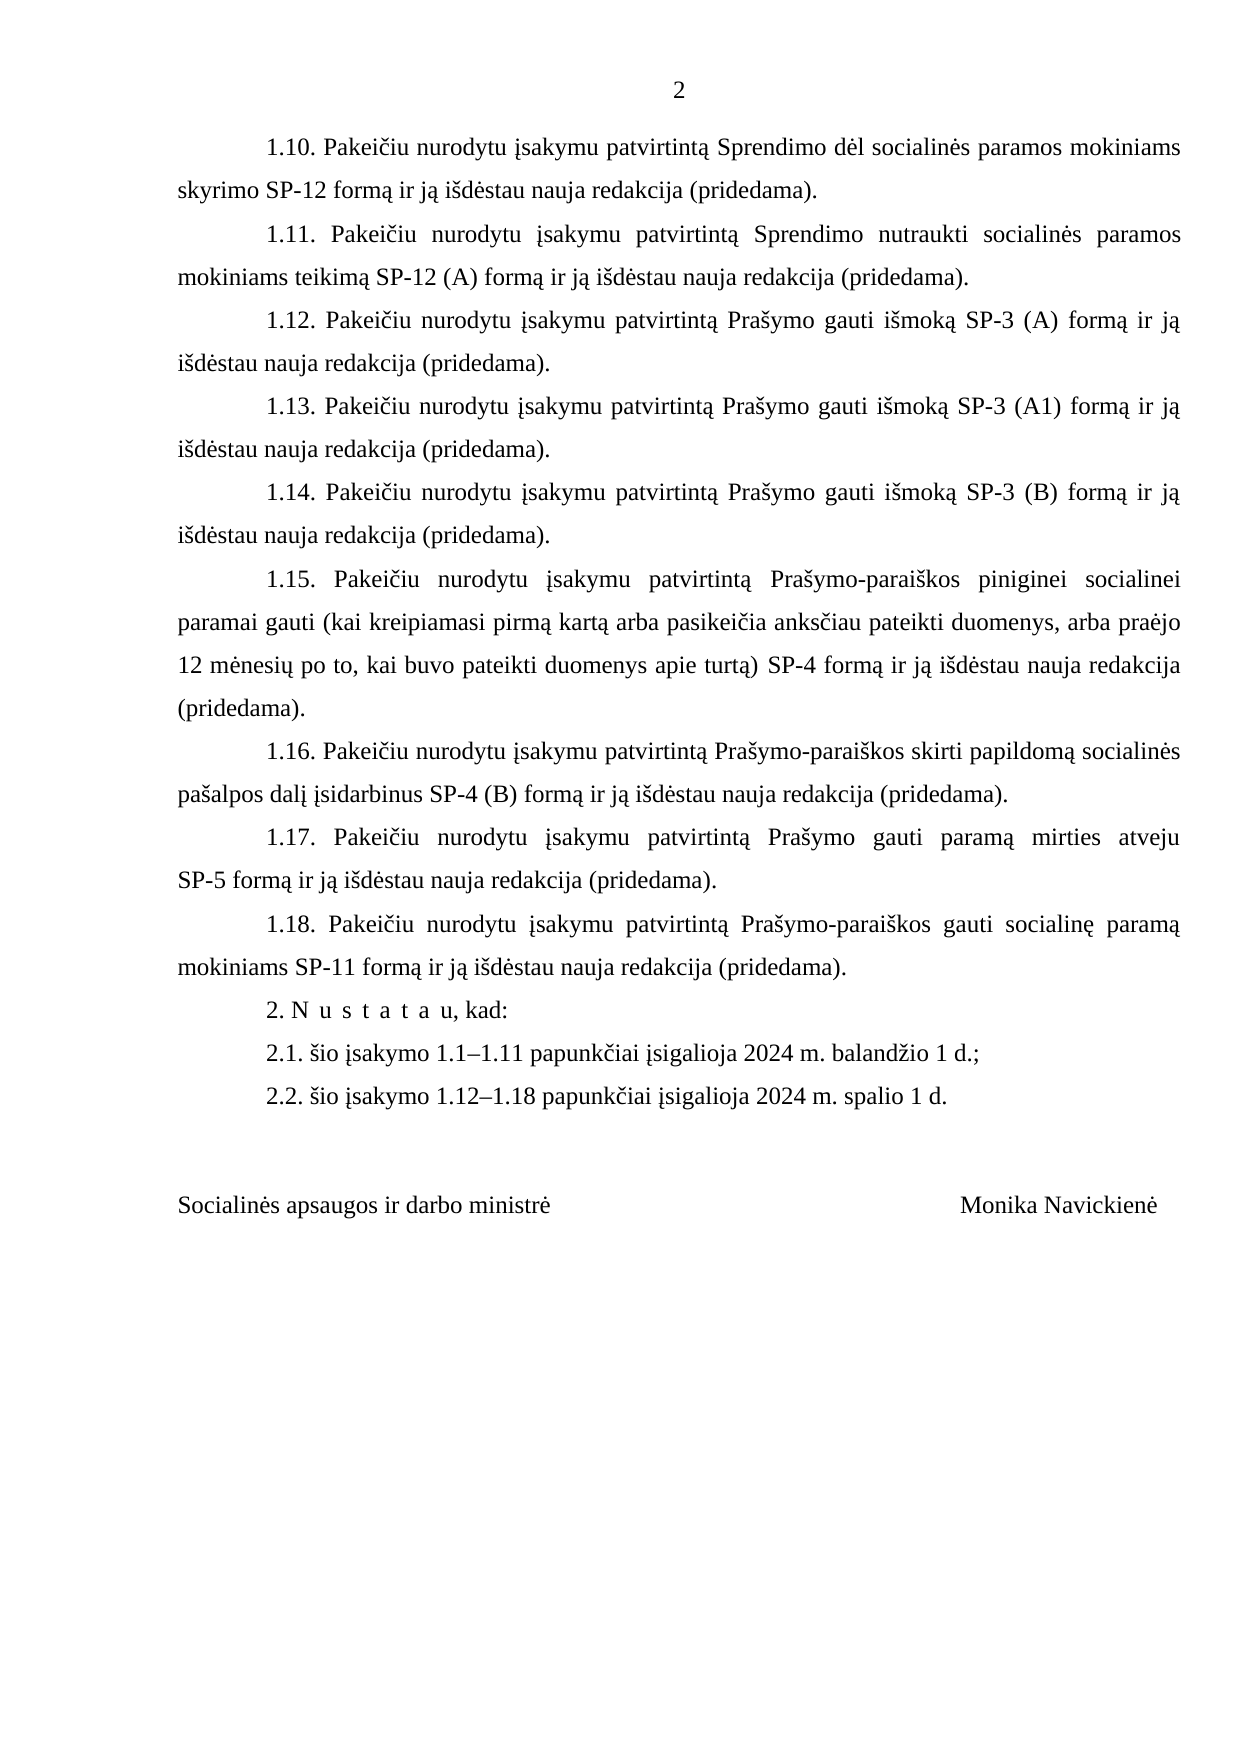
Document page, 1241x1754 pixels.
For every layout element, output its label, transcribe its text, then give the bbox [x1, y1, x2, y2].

text 1.18. Pakeičiu nurodytu įsakymu patvirtintą Prašymo-paraiškos gauti socialinę paramą mokiniams SP-11 formą ir ją išdėstau nauja redakcija (pridedama). [177, 909, 1181, 981]
text 1.11. Pakeičiu nurodytu įsakymu patvirtintą Sprendimo nutraukti socialinės paramos mokiniams teikimą SP-12 (A) formą ir ją išdėstau nauja redakcija (pridedama). [177, 219, 1181, 291]
text 1.15. Pakeičiu nurodytu įsakymu patvirtintą Prašymo-paraiškos piniginei socialinei paramai gauti (kai kreipiamasi pirmą kartą arba pasikeičia anksčiau pateikti duomenys, arba praėjo 12 mėnesių po to, kai buvo pateikti duomenys apie turtą) SP-4 formą ir ją išdėstau nauja redakcija (pridedama). [177, 564, 1181, 722]
text 1.13. Pakeičiu nurodytu įsakymu patvirtintą Prašymo gauti išmoką SP-3 (A1) formą ir ją išdėstau nauja redakcija (pridedama). [177, 391, 1181, 463]
text 1.14. Pakeičiu nurodytu įsakymu patvirtintą Prašymo gauti išmoką SP-3 (B) formą ir ją išdėstau nauja redakcija (pridedama). [177, 477, 1181, 549]
text 2.1. šio įsakymo 1.1–1.11 papunkčiai įsigalioja 2024 m. balandžio 1 d.; [177, 1038, 1181, 1067]
text 2.2. šio įsakymo 1.12–1.18 papunkčiai įsigalioja 2024 m. spalio 1 d. [177, 1081, 1181, 1110]
text 2. Nustatau, kad: [177, 995, 1181, 1024]
text 1.17. Pakeičiu nurodytu įsakymu patvirtintą Prašymo gauti paramą mirties atveju SP‑5 formą ir ją išdėstau nauja redakcija (pridedama). [177, 822, 1181, 894]
text 1.16. Pakeičiu nurodytu įsakymu patvirtintą Prašymo-paraiškos skirti papildomą socialinės pašalpos dalį įsidarbinus SP-4 (B) formą ir ją išdėstau nauja redakcija (pridedama). [177, 736, 1181, 808]
text 1.10. Pakeičiu nurodytu įsakymu patvirtintą Sprendimo dėl socialinės paramos mokiniams skyrimo SP-12 formą ir ją išdėstau nauja redakcija (pridedama). [177, 132, 1181, 204]
text Socialinės apsaugos ir darbo ministrė Monika Navickienė [177, 1190, 1181, 1219]
text 1.12. Pakeičiu nurodytu įsakymu patvirtintą Prašymo gauti išmoką SP-3 (A) formą ir ją išdėstau nauja redakcija (pridedama). [177, 305, 1181, 377]
